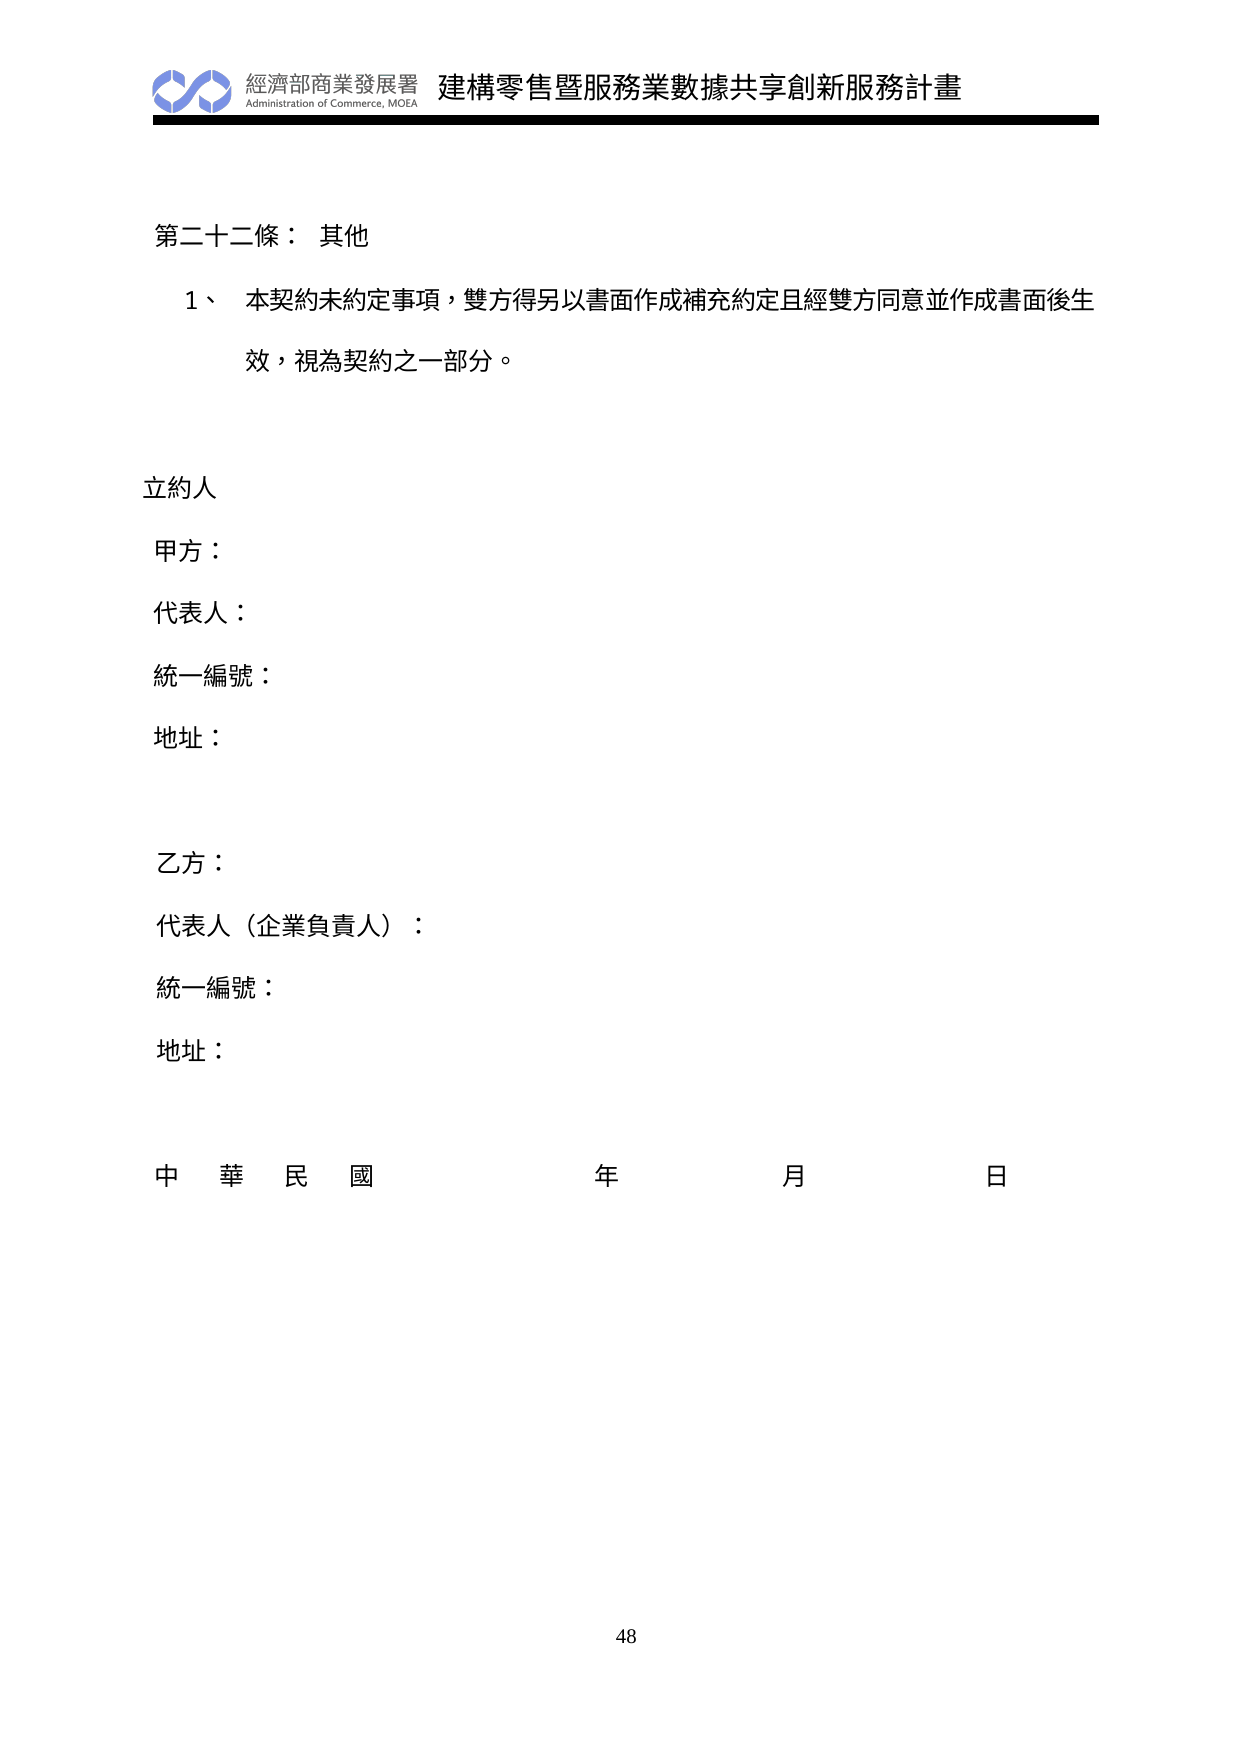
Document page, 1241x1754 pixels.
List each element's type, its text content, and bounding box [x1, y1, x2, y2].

table_header 甲方： 代表人： 統一編號： 地址： [142, 508, 597, 820]
text 乙方： [142, 820, 1114, 883]
list 本契約未約定事項，雙方得另以書面作成補充約定且經雙方同意並作成書面後生效，視為契約之一部分。 [184, 258, 1114, 383]
text 立約人 [142, 445, 1114, 508]
text 第二十二條： 其他 [154, 195, 1114, 258]
text 中 華 民 國 年 月 日 [154, 1133, 1110, 1195]
text 代表人（企業負責人）： [142, 883, 1114, 945]
text 統一編號： [142, 945, 1114, 1008]
table_header [597, 508, 1052, 820]
text 地址： [142, 1008, 1114, 1070]
